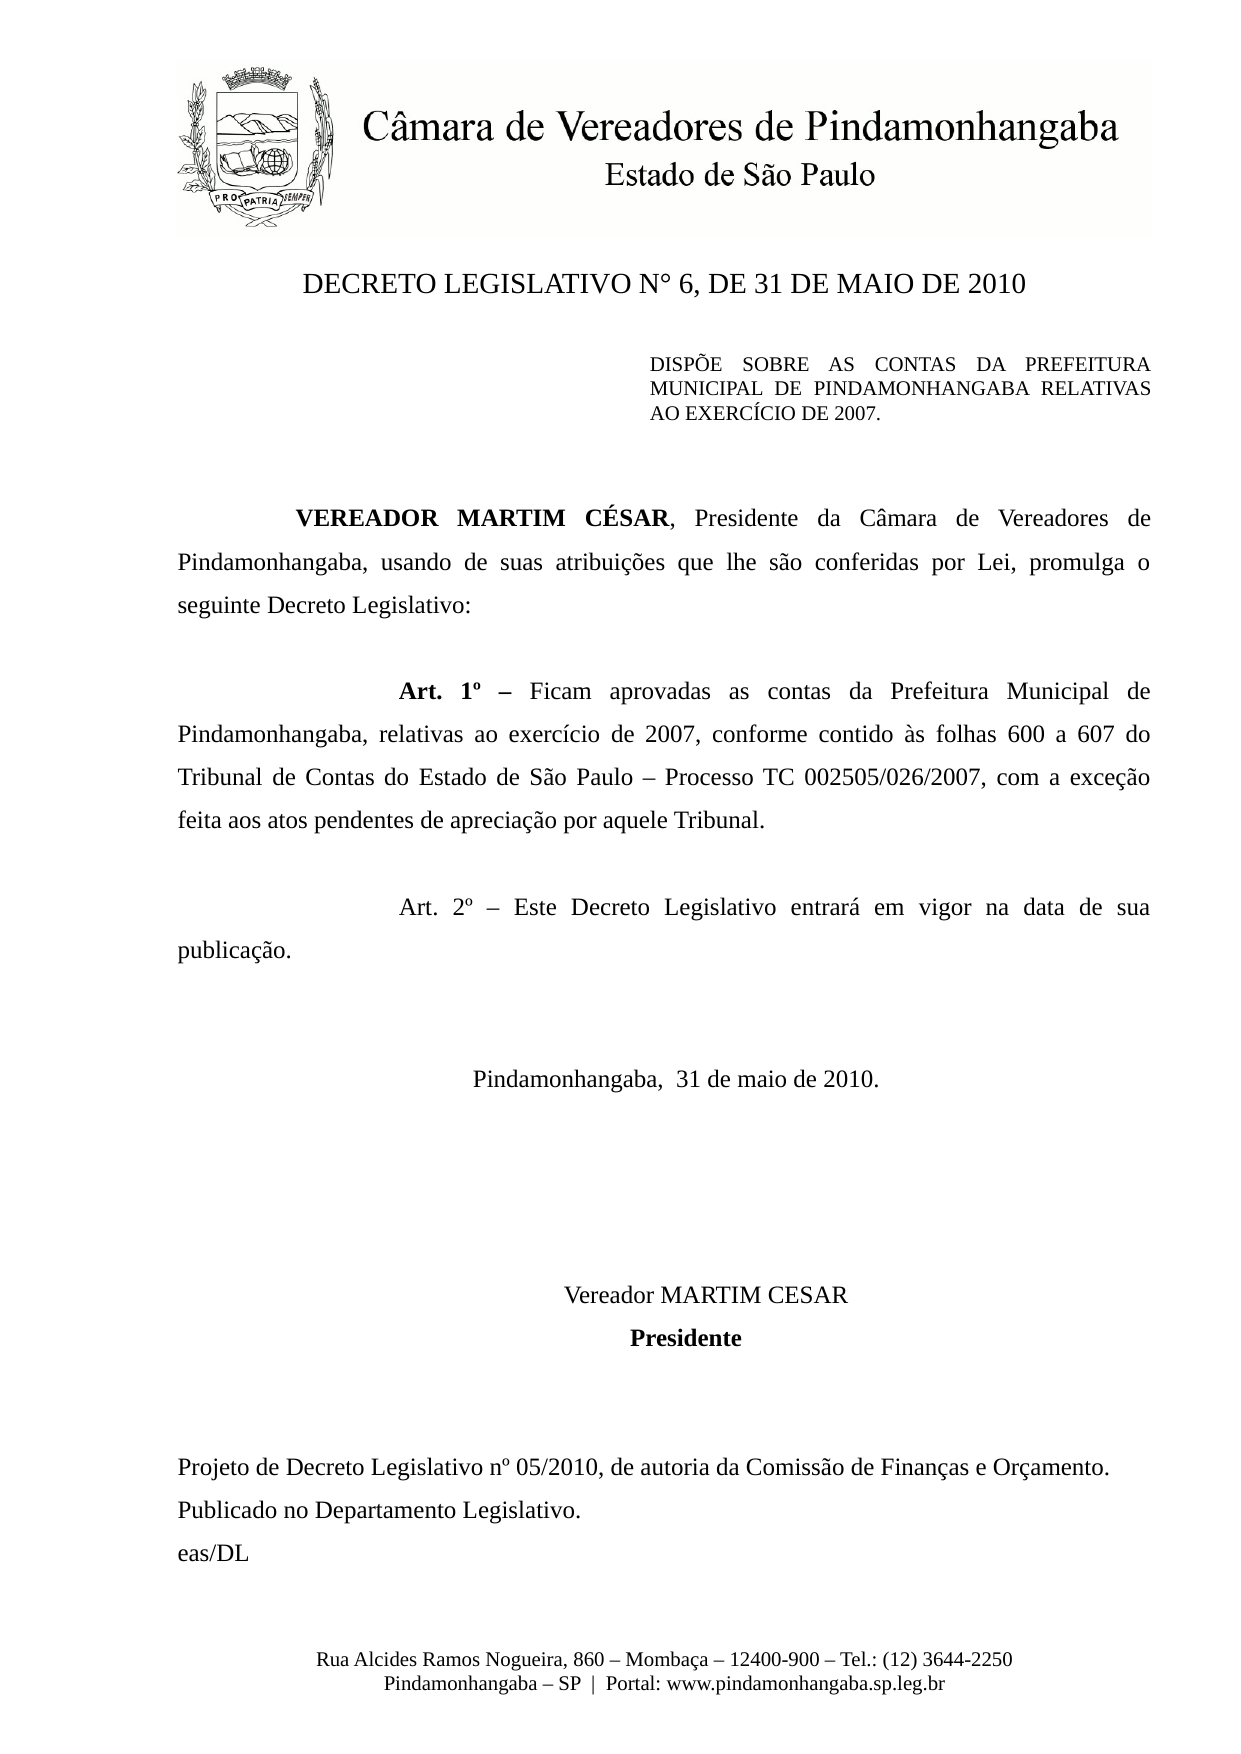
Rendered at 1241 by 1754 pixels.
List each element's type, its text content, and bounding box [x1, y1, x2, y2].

text Projeto de Decreto Legislativo nº 05/2010, de autoria da Comissão de Finanças e Orçamento. [177, 1452, 1152, 1481]
text eas/DL [177, 1538, 1152, 1567]
text DECRETO LEGISLATIVO N° 6, de 31 de maio de 2010 [177, 266, 1152, 299]
text Vereador MARTIM CESAR [177, 1280, 1152, 1308]
text Publicado no Departamento Legislativo. [177, 1495, 1152, 1524]
text Presidente [177, 1323, 1152, 1352]
text Pindamonhangaba, 31 de maio de 2010. [177, 1064, 1152, 1093]
text VEREADOR MARTIM CÉSAR, Presidente da Câmara de Vereadores de Pindamonhangaba, usando de suas atribuições que lhe são conferidas por Lei, promulga o seguinte Decreto Legislativo: [177, 503, 1152, 618]
text Art. 2º – Este Decreto Legislativo entrará em vigor na data de sua publicação. [177, 892, 1152, 963]
text Art. 1º – Ficam aprovadas as contas da Prefeitura Municipal de Pindamonhangaba, relativas ao exercício de 2007, conforme contido às folhas 600 a 607 do Tribunal de Contas do Estado de São Paulo – Processo TC 002505/026/2007, com a exceção feita aos atos pendentes de apreciação por aquele Tribunal. [177, 676, 1152, 834]
picture [177, 59, 1152, 236]
text DISPÕE SOBRE AS CONTAS DA PREFEITURA MUNICIPAL DE PINDAMONHANGABA RELATIVAS AO EXERCÍCIO DE 2007. [649, 352, 1152, 424]
